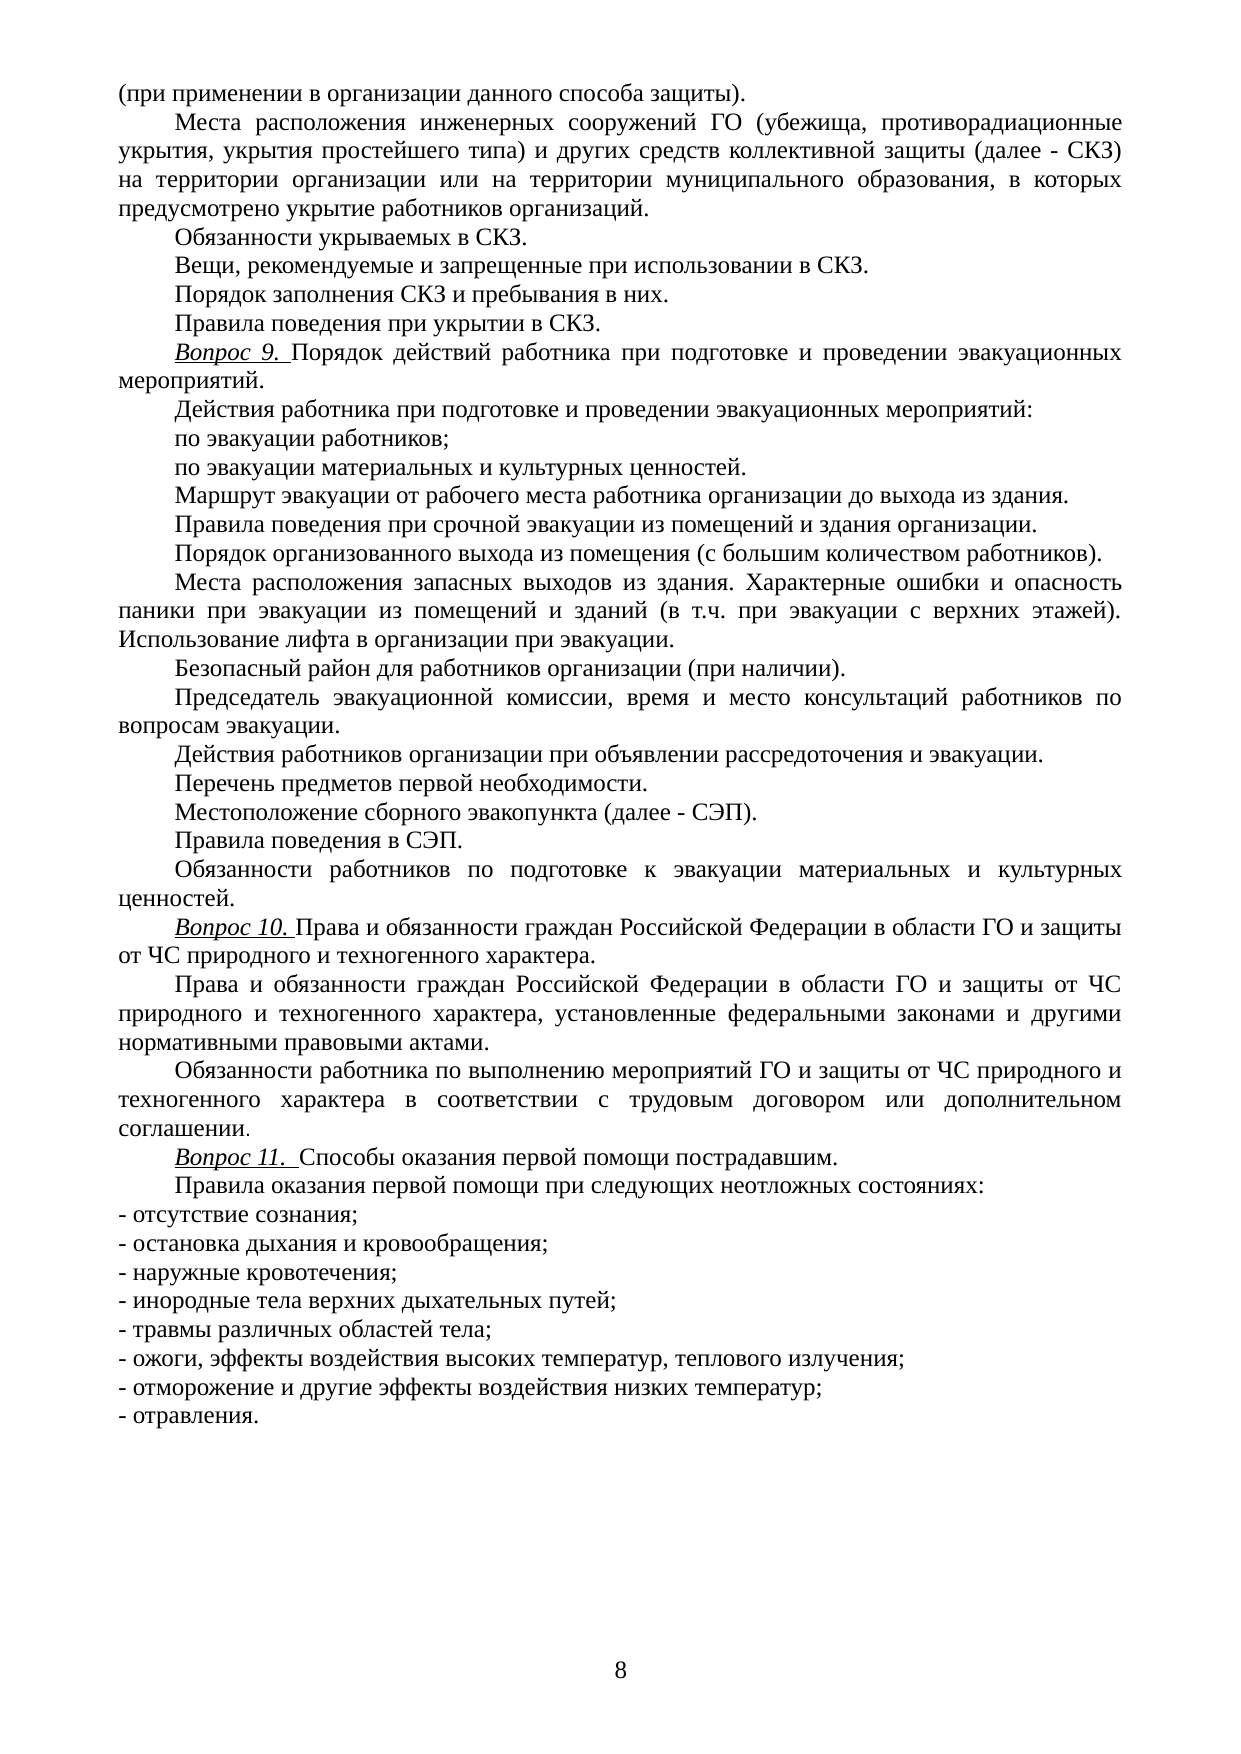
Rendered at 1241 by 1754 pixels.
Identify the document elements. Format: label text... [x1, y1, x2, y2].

text - ожоги, эффекты воздействия высоких температур, теплового излучения; [118, 1343, 1123, 1372]
text Маршрут эвакуации от рабочего места работника организации до выхода из здания. [118, 481, 1123, 509]
text Правила поведения при срочной эвакуации из помещений и здания организации. [118, 509, 1123, 538]
text Правила поведения в СЭП. [118, 826, 1123, 854]
text - отморожение и другие эффекты воздействия низких температур; [118, 1372, 1123, 1401]
text Действия работника при подготовке и проведении эвакуационных мероприятий: [118, 394, 1123, 423]
text Перечень предметов первой необходимости. [118, 768, 1123, 797]
text Безопасный район для работников организации (при наличии). [118, 653, 1123, 682]
text Местоположение сборного эвакопункта (далее - СЭП). [118, 797, 1123, 826]
text Права и обязанности граждан Российской Федерации в области ГО и защиты от ЧС природного и техногенного характера, установленные федеральными законами и другими нормативными правовыми актами. [118, 969, 1123, 1056]
text - травмы различных областей тела; [118, 1314, 1123, 1343]
text - остановка дыхания и кровообращения; [118, 1228, 1123, 1257]
text Места расположения инженерных сооружений ГО (убежища, противорадиационные укрытия, укрытия простейшего типа) и других средств коллективной защиты (далее - СКЗ) на территории организации или на территории муниципального образования, в которых предусмотрено укрытие работников организаций. [118, 107, 1123, 222]
text - инородные тела верхних дыхательных путей; [118, 1286, 1123, 1314]
text - наружные кровотечения; [118, 1257, 1123, 1286]
text Обязанности работников по подготовке к эвакуации материальных и культурных ценностей. [118, 854, 1123, 912]
text Обязанности работника по выполнению мероприятий ГО и защиты от ЧС природного и техногенного характера в соответствии с трудовым договором или дополнительном соглашении. [118, 1056, 1123, 1142]
text Вопрос 9. Порядок действий работника при подготовке и проведении эвакуационных мероприятий. [118, 337, 1123, 394]
text Председатель эвакуационной комиссии, время и место консультаций работников по вопросам эвакуации. [118, 682, 1123, 739]
text по эвакуации материальных и культурных ценностей. [118, 452, 1123, 481]
text - отсутствие сознания; [118, 1199, 1123, 1228]
text Вопрос 11. Способы оказания первой помощи пострадавшим. [118, 1142, 1123, 1171]
text по эвакуации работников; [118, 423, 1123, 452]
text - отравления. [118, 1401, 1123, 1429]
text Порядок заполнения СКЗ и пребывания в них. [118, 279, 1123, 308]
text (при применении в организации данного способа защиты). [118, 78, 1123, 107]
text Обязанности укрываемых в СКЗ. [118, 222, 1123, 251]
text Правила оказания первой помощи при следующих неотложных состояниях: [118, 1171, 1123, 1199]
text Вопрос 10. Права и обязанности граждан Российской Федерации в области ГО и защиты от ЧС природного и техногенного характера. [118, 912, 1123, 969]
text Действия работников организации при объявлении рассредоточения и эвакуации. [118, 739, 1123, 768]
text Правила поведения при укрытии в СКЗ. [118, 308, 1123, 337]
text Места расположения запасных выходов из здания. Характерные ошибки и опасность паники при эвакуации из помещений и зданий (в т.ч. при эвакуации с верхних этажей). Использование лифта в организации при эвакуации. [118, 567, 1123, 653]
text Порядок организованного выхода из помещения (с большим количеством работников). [118, 538, 1123, 567]
text Вещи, рекомендуемые и запрещенные при использовании в СКЗ. [118, 251, 1123, 279]
